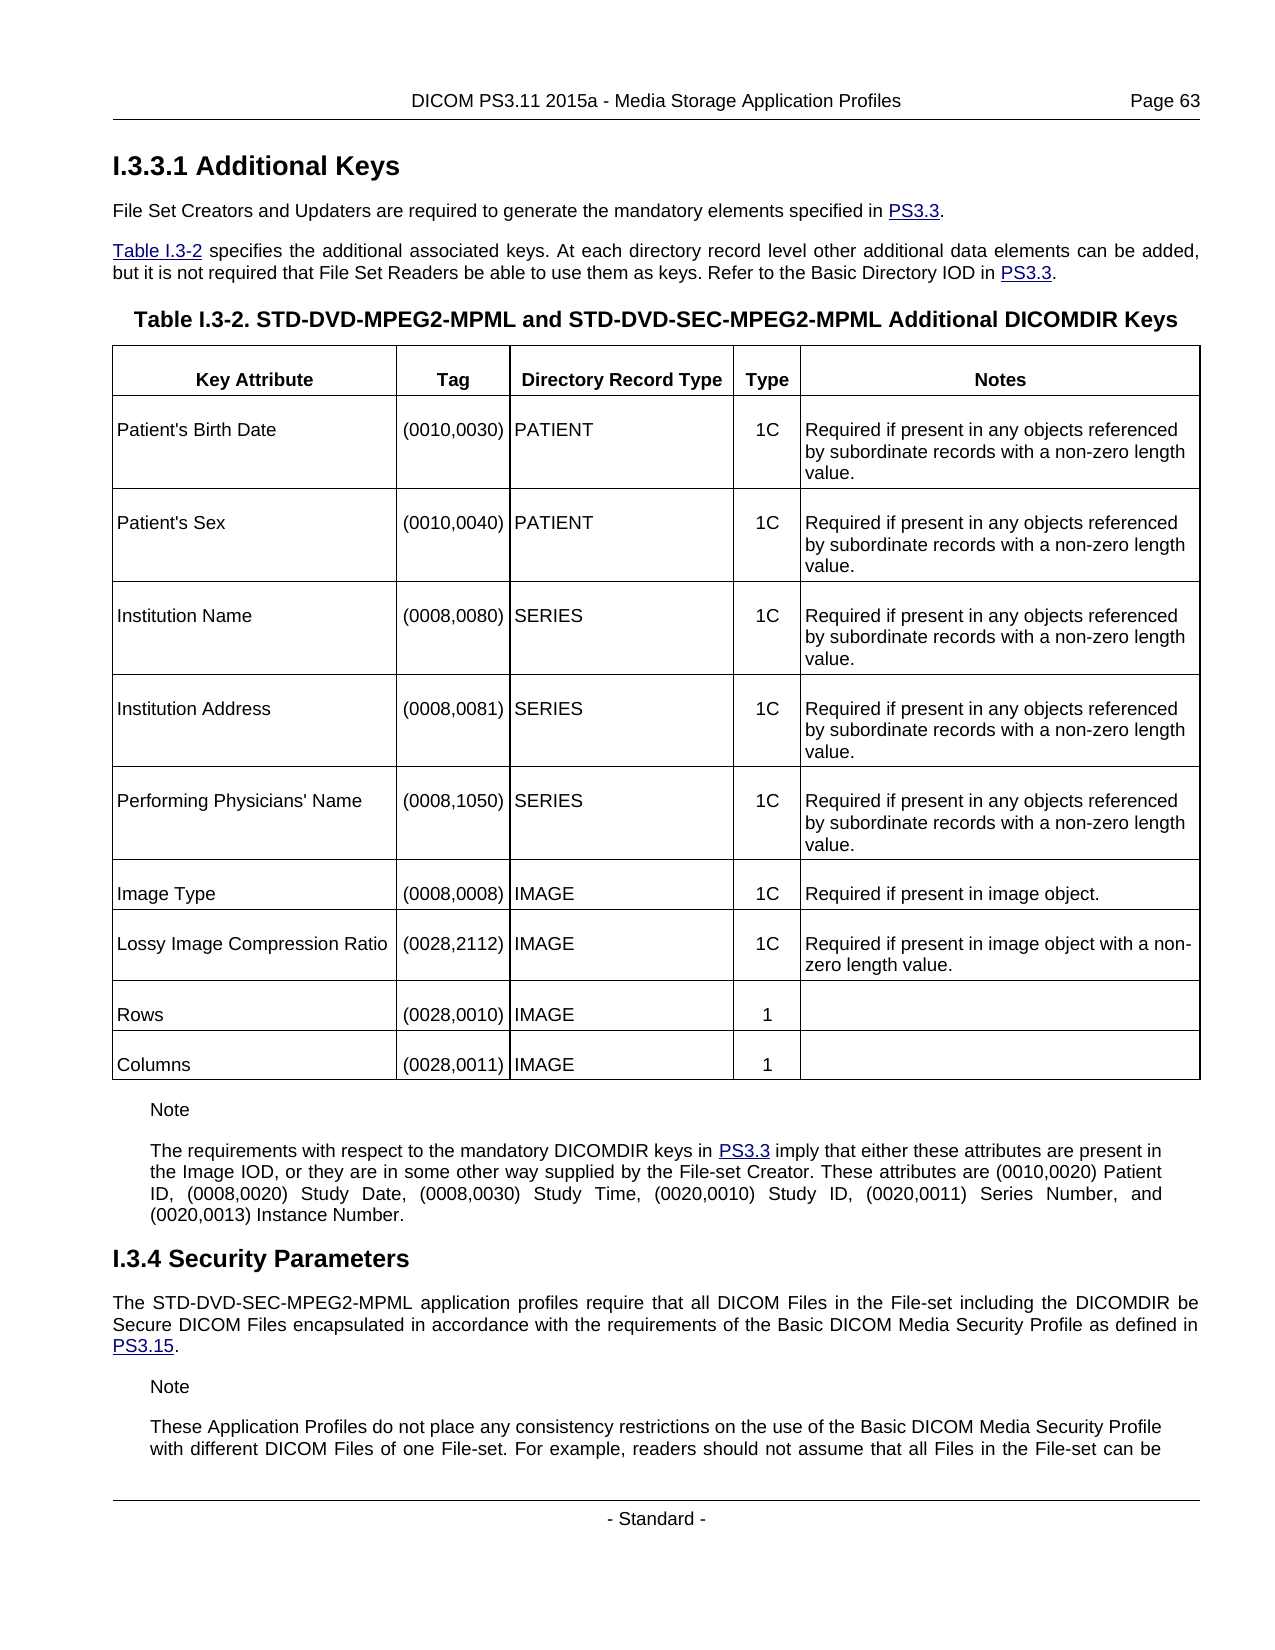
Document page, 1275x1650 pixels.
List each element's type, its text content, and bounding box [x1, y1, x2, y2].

table_cell (0008,0008) [397, 860, 509, 909]
table_cell (0028,0011) [397, 1031, 509, 1079]
table_cell Required if present in any objects referenced by subordinate records with a non-zero length value. [801, 675, 1199, 766]
table_cell 1C [734, 489, 800, 581]
table_cell Required if present in any objects referenced by subordinate records with a non-zero length value. [801, 767, 1199, 859]
table_cell PATIENT [511, 489, 733, 581]
table_cell SERIES [511, 582, 733, 673]
table_cell Patient's Birth Date [113, 396, 396, 488]
table_cell Lossy Image Compression Ratio [113, 910, 396, 980]
table_cell (0008,0080) [397, 582, 509, 673]
table_cell Institution Address [113, 675, 396, 766]
table_cell (0028,0010) [397, 981, 509, 1030]
table_cell 1C [734, 396, 800, 488]
table_cell Performing Physicians' Name [113, 767, 396, 859]
table_cell SERIES [511, 767, 733, 859]
table_cell IMAGE [511, 981, 733, 1030]
text I.3.4 Security Parameters [112, 1244, 1200, 1273]
text The requirements with respect to the mandatory DICOMDIR keys in PS3.3 imply that either these attributes are present in the Image IOD, or they are in some other way supplied by the File-set Creator. These attributes are (0010,0020) Patient ID, (0008,0020) Study Date, (0008,0030) Study Time, (0020,0010) Study ID, (0020,0011) Series Number, and (0020,0013) Instance Number. [150, 1139, 1162, 1226]
text I.3.3.1 Additional Keys [112, 150, 1200, 181]
table_header Tag [397, 346, 509, 395]
text The STD-DVD-SEC-MPEG2-MPML application profiles require that all DICOM Files in the File-set including the DICOMDIR be Secure DICOM Files encapsulated in accordance with the requirements of the Basic DICOM Media Security Profile as defined in PS3.15. [112, 1292, 1200, 1357]
table_cell (0008,0081) [397, 675, 509, 766]
table_cell (0008,1050) [397, 767, 509, 859]
table_cell Rows [113, 981, 396, 1030]
table_cell 1C [734, 910, 800, 980]
table_cell PATIENT [511, 396, 733, 488]
table_cell [801, 981, 1199, 1030]
table_header Type [734, 346, 800, 395]
table_cell SERIES [511, 675, 733, 766]
table_cell Required if present in any objects referenced by subordinate records with a non-zero length value. [801, 396, 1199, 488]
table_cell Columns [113, 1031, 396, 1079]
table_cell 1 [734, 981, 800, 1030]
table_cell (0010,0030) [397, 396, 509, 488]
table_cell (0010,0040) [397, 489, 509, 581]
table_cell IMAGE [511, 1031, 733, 1079]
text These Application Profiles do not place any consistency restrictions on the use of the Basic DICOM Media Security Profile with different DICOM Files of one File-set. For example, readers should not assume that all Files in the File-set can be [150, 1416, 1162, 1459]
table_header Directory Record Type [511, 346, 733, 395]
text File Set Creators and Updaters are required to generate the mandatory elements specified in PS3.3. [112, 200, 1200, 222]
table_cell Required if present in image object. [801, 860, 1199, 909]
table_cell 1 [734, 1031, 800, 1079]
table_cell 1C [734, 860, 800, 909]
text Note [150, 1099, 1162, 1121]
table_cell Required if present in image object with a non-zero length value. [801, 910, 1199, 980]
table_cell [801, 1031, 1199, 1079]
table_cell 1C [734, 767, 800, 859]
table_cell Institution Name [113, 582, 396, 673]
table_cell IMAGE [511, 910, 733, 980]
table_cell 1C [734, 582, 800, 673]
table_cell Required if present in any objects referenced by subordinate records with a non-zero length value. [801, 582, 1199, 673]
text Table I.3-2 specifies the additional associated keys. At each directory record level other additional data elements can be added, but it is not required that File Set Readers be able to use them as keys. Refer to the Basic Directory IOD in PS3.3. [112, 240, 1200, 283]
table_cell IMAGE [511, 860, 733, 909]
text Note [150, 1375, 1162, 1397]
table_cell Image Type [113, 860, 396, 909]
table_cell Required if present in any objects referenced by subordinate records with a non-zero length value. [801, 489, 1199, 581]
table_cell (0028,2112) [397, 910, 509, 980]
table_cell 1C [734, 675, 800, 766]
text Table I.3-2. STD-DVD-MPEG2-MPML and STD-DVD-SEC-MPEG2-MPML Additional DICOMDIR Keys [112, 306, 1200, 332]
table_header Key Attribute [113, 346, 396, 395]
table_header Notes [801, 346, 1199, 395]
table_cell Patient's Sex [113, 489, 396, 581]
